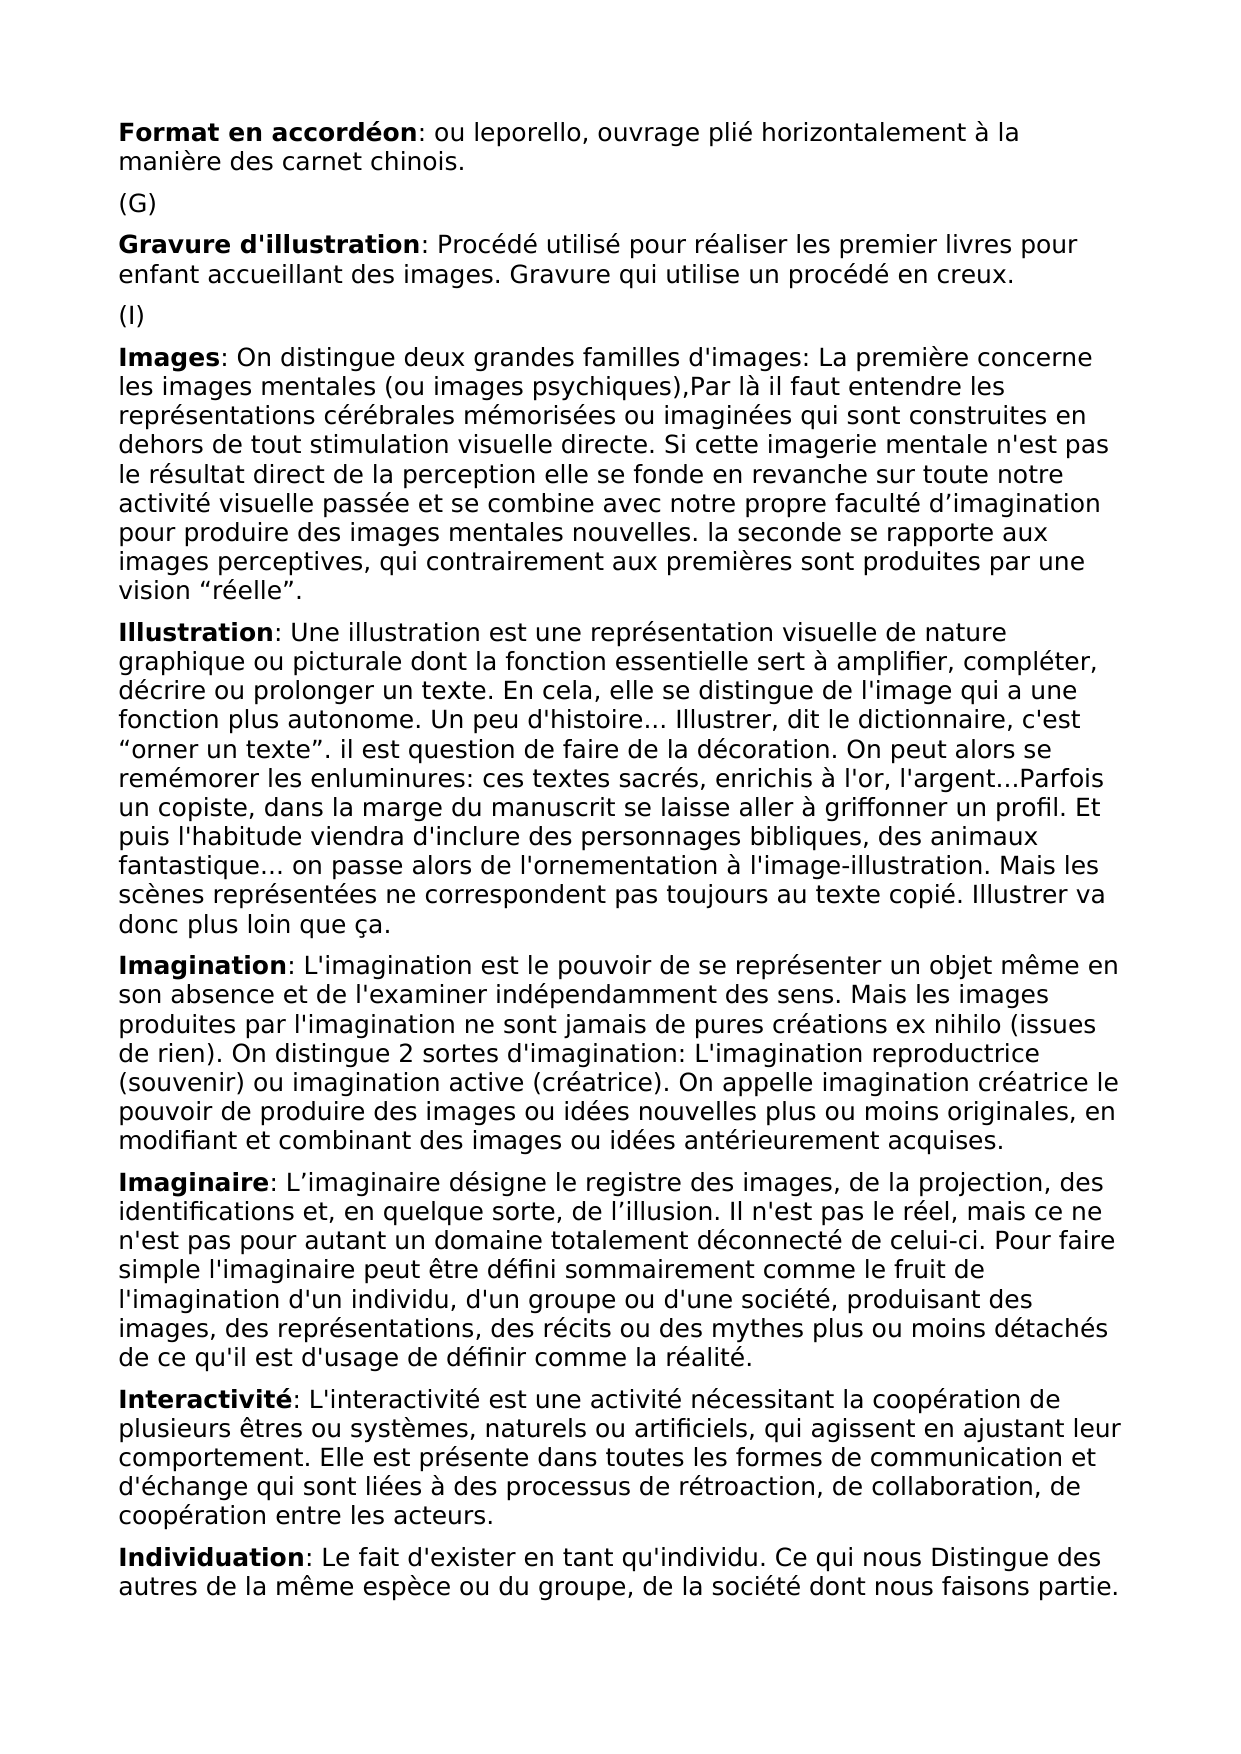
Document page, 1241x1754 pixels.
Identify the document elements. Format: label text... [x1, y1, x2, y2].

text Imagination: L'imagination est le pouvoir de se représenter un objet même en son absence et de l'examiner indépendamment des sens. Mais les images produites par l'imagination ne sont jamais de pures créations ex nihilo (issues de rien). On distingue 2 sortes d'imagination: L'imagination reproductrice (souvenir) ou imagination active (créatrice). On appelle imagination créatrice le pouvoir de produire des images ou idées nouvelles plus ou moins originales, en modifiant et combinant des images ou idées antérieurement acquises. [118, 951, 1122, 1156]
text Imaginaire: L’imaginaire désigne le registre des images, de la projection, des identifications et, en quelque sorte, de l’illusion. Il n'est pas le réel, mais ce ne n'est pas pour autant un domaine totalement déconnecté de celui-ci. Pour faire simple l'imaginaire peut être défini sommairement comme le fruit de l'imagination d'un individu, d'un groupe ou d'une société, produisant des images, des représentations, des récits ou des mythes plus ou moins détachés de ce qu'il est d'usage de définir comme la réalité. [118, 1168, 1122, 1372]
text Interactivité: L'interactivité est une activité nécessitant la coopération de plusieurs êtres ou systèmes, naturels ou artificiels, qui agissent en ajustant leur comportement. Elle est présente dans toutes les formes de communication et d'échange qui sont liées à des processus de rétroaction, de collaboration, de coopération entre les acteurs. [118, 1385, 1122, 1531]
text Format en accordéon: ou leporello, ouvrage plié horizontalement à la manière des carnet chinois. [118, 118, 1122, 176]
text Images: On distingue deux grandes familles d'images: La première concerne les images mentales (ou images psychiques),Par là il faut entendre les représentations cérébrales mémorisées ou imaginées qui sont construites en dehors de tout stimulation visuelle directe. Si cette imagerie mentale n'est pas le résultat direct de la perception elle se fonde en revanche sur toute notre activité visuelle passée et se combine avec notre propre faculté d’imagination pour produire des images mentales nouvelles. la seconde se rapporte aux images perceptives, qui contrairement aux premières sont produites par une vision “réelle”. [118, 343, 1122, 606]
text Illustration: Une illustration est une représentation visuelle de nature graphique ou picturale dont la fonction essentielle sert à amplifier, compléter, décrire ou prolonger un texte. En cela, elle se distingue de l'image qui a une fonction plus autonome. Un peu d'histoire... Illustrer, dit le dictionnaire, c'est “orner un texte”. il est question de faire de la décoration. On peut alors se remémorer les enluminures: ces textes sacrés, enrichis à l'or, l'argent...Parfois un copiste, dans la marge du manuscrit se laisse aller à griffonner un profil. Et puis l'habitude viendra d'inclure des personnages bibliques, des animaux fantastique... on passe alors de l'ornementation à l'image-illustration. Mais les scènes représentées ne correspondent pas toujours au texte copié. Illustrer va donc plus loin que ça. [118, 618, 1122, 939]
text (G) [118, 189, 1122, 218]
text Gravure d'illustration: Procédé utilisé pour réaliser les premier livres pour enfant accueillant des images. Gravure qui utilise un procédé en creux. [118, 231, 1122, 289]
text (I) [118, 301, 1122, 331]
text Individuation: Le fait d'exister en tant qu'individu. Ce qui nous Distingue des autres de la même espèce ou du groupe, de la société dont nous faisons partie. [118, 1543, 1122, 1601]
